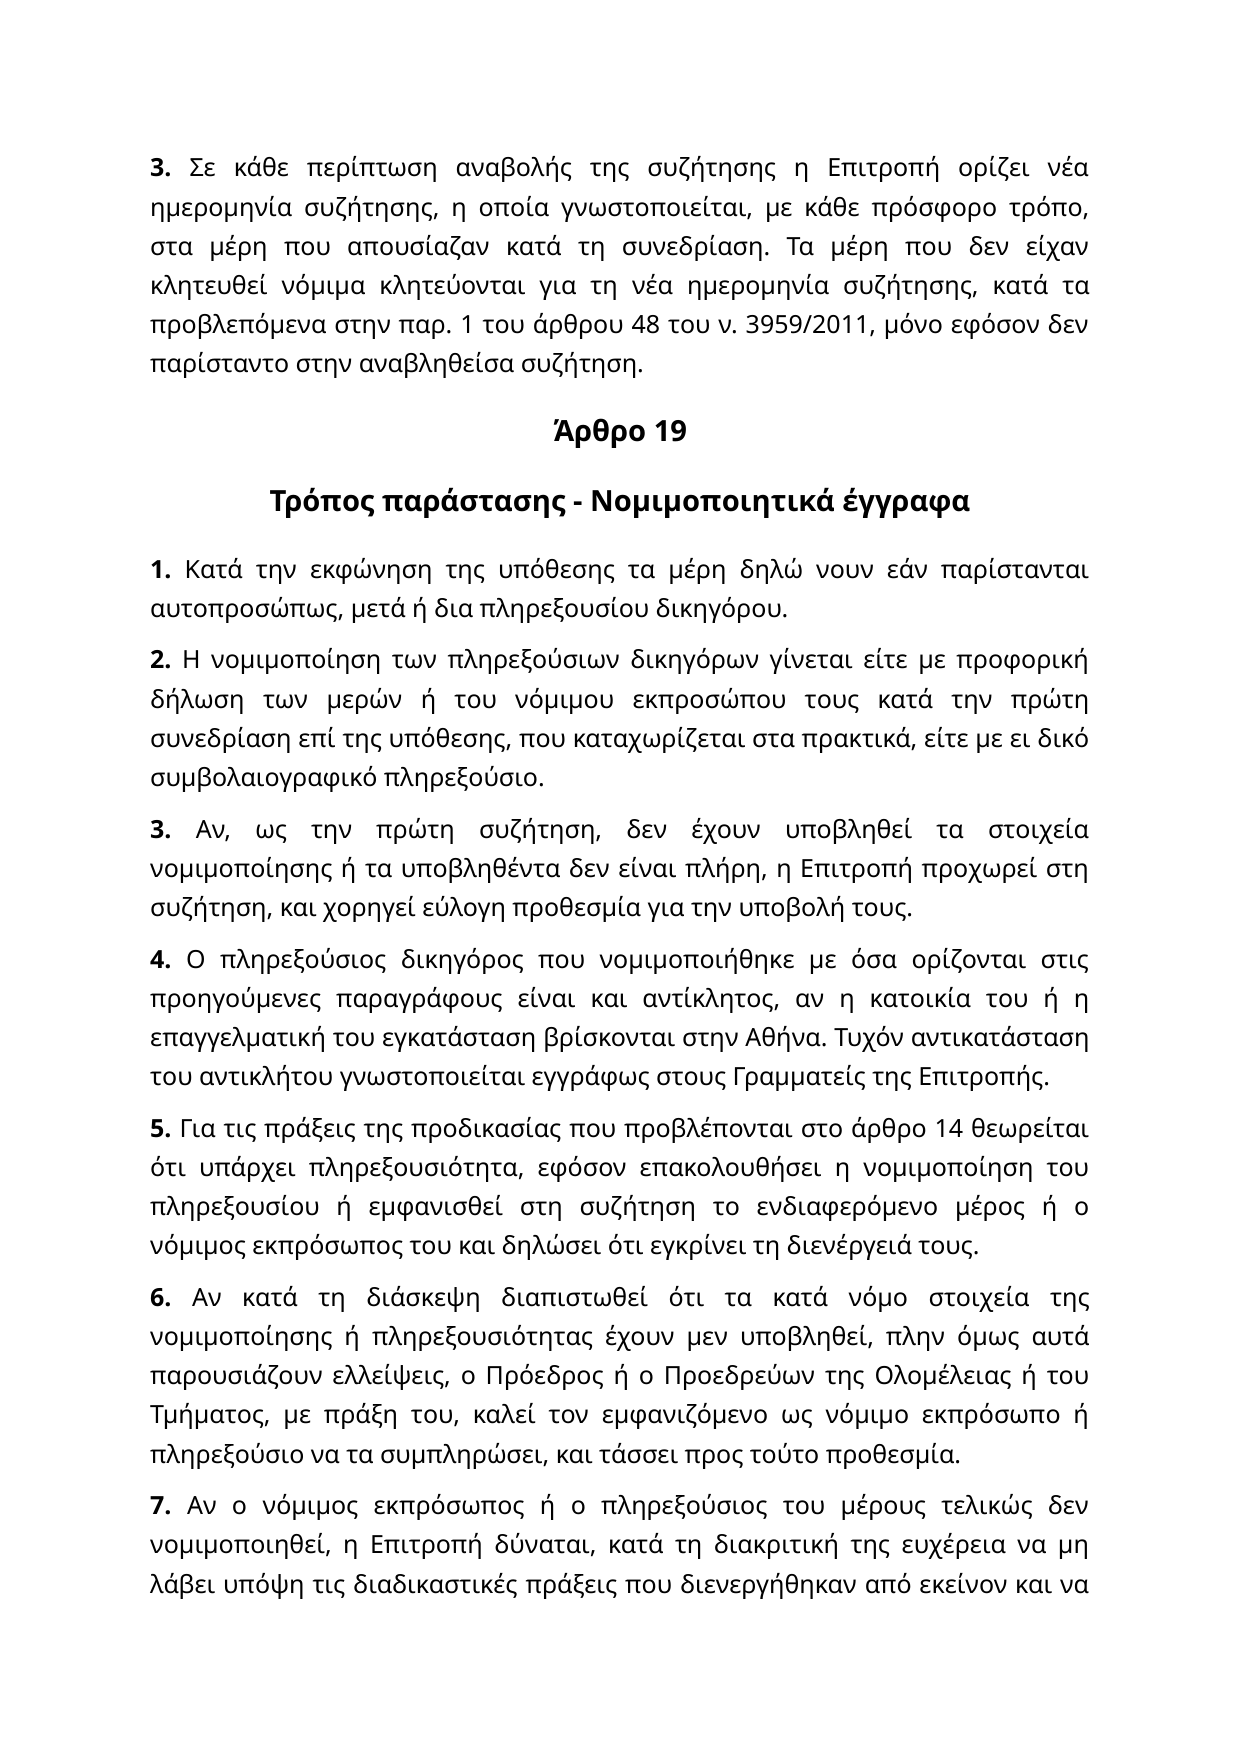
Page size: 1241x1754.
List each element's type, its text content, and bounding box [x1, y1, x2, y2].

text 3. Αν, ως την πρώτη συζήτηση, δεν έχουν υποβληθεί τα στοιχεία νομιμοποίησης ή τα υποβληθέντα δεν είναι πλήρη, η Επιτροπή προχωρεί στη συζήτηση, και χορηγεί εύλογη προθεσμία για την υποβολή τους. [150, 811, 1090, 924]
text 4. Ο πληρεξούσιος δικηγόρος που νομιμοποιήθηκε με όσα ορίζονται στις προηγούμενες παραγράφους είναι και αντίκλητος, αν η κατοικία του ή η επαγγελματική του εγκατάσταση βρίσκονται στην Αθήνα. Τυχόν αντικατάσταση του αντικλήτου γνωστοποιείται εγγράφως στους Γραμματείς της Επιτροπής. [150, 941, 1090, 1093]
text 7. Αν ο νόμιμος εκπρόσωπος ή ο πληρεξούσιος του μέρους τελικώς δεν νομιμοποιηθεί, η Επιτροπή δύναται, κατά τη διακριτική της ευχέρεια να μη λάβει υπόψη τις διαδικαστικές πράξεις που διενεργήθηκαν από εκείνον και να [150, 1488, 1090, 1600]
subtitle Τρόπος παράστασης - Νομιμοποιητικά έγγραφα [150, 481, 1090, 520]
text 2. Η νομιμοποίηση των πληρεξούσιων δικηγόρων γίνεται είτε με προφορική δήλωση των μερών ή του νόμιμου εκπροσώπου τους κατά την πρώτη συνεδρίαση επί της υπόθεσης, που καταχωρίζεται στα πρακτικά, είτε με ει δικό συμβολαιογραφικό πληρεξούσιο. [150, 642, 1090, 794]
text 5. Για τις πράξεις της προδικασίας που προβλέπονται στο άρθρο 14 θεωρείται ότι υπάρχει πληρεξουσιότητα, εφόσον επακολουθήσει η νομιμοποίηση του πληρεξουσίου ή εμφανισθεί στη συζήτηση το ενδιαφερόμενο μέρος ή ο νόμιμος εκπρόσωπος του και δηλώσει ότι εγκρίνει τη διενέργειά τους. [150, 1110, 1090, 1262]
text 3. Σε κάθε περίπτωση αναβολής της συζήτησης η Επιτροπή ορίζει νέα ημερομηνία συζήτησης, η οποία γνωστοποιείται, με κάθε πρόσφορο τρόπο, στα μέρη που απουσίαζαν κατά τη συνεδρίαση. Τα μέρη που δεν είχαν κλητευθεί νόμιμα κλητεύονται για τη νέα ημερομηνία συζήτησης, κατά τα προβλεπόμενα στην παρ. 1 του άρθρου 48 του ν. 3959/2011, μόνο εφόσον δεν παρίσταντο στην αναβληθείσα συζήτηση. [150, 150, 1090, 380]
subtitle Άρθρο 19 [150, 410, 1090, 450]
text 1. Κατά την εκφώνηση της υπόθεσης τα μέρη δηλώ νουν εάν παρίστανται αυτοπροσώπως, μετά ή δια πληρεξουσίου δικηγόρου. [150, 551, 1090, 624]
text 6. Αν κατά τη διάσκεψη διαπιστωθεί ότι τα κατά νόμο στοιχεία της νομιμοποίησης ή πληρεξουσιότητας έχουν μεν υποβληθεί, πλην όμως αυτά παρουσιάζουν ελλείψεις, ο Πρόεδρος ή ο Προεδρεύων της Ολομέλειας ή του Τμήματος, με πράξη του, καλεί τον εμφανιζόμενο ως νόμιμο εκπρόσωπο ή πληρεξούσιο να τα συμπληρώσει, και τάσσει προς τούτο προθεσμία. [150, 1279, 1090, 1470]
